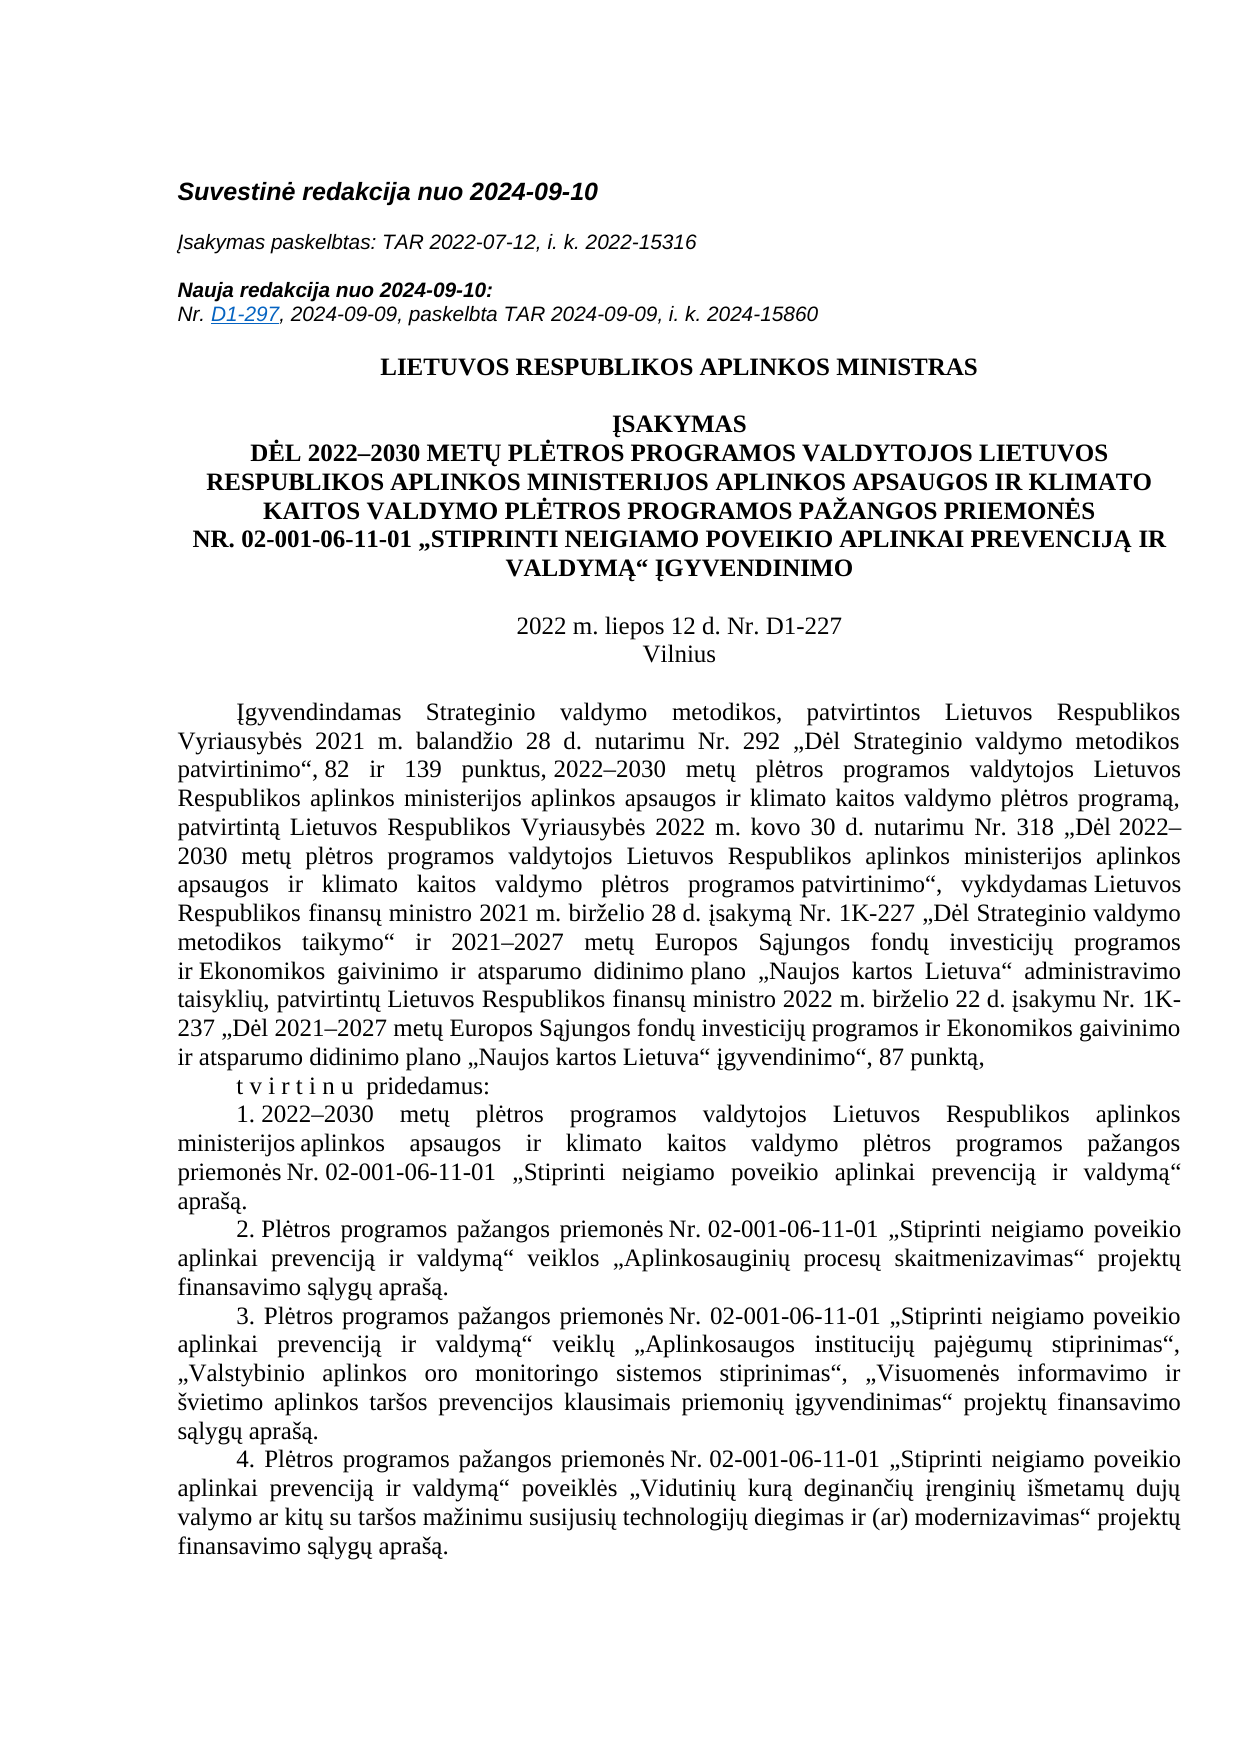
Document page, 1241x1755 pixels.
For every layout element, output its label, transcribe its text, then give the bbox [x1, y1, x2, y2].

text Suvestinė redakcija nuo 2024-09-10 [177, 177, 1181, 206]
text 2. Plėtros programos pažangos priemonės Nr. 02-001-06-11-01 „Stiprinti neigiamo poveikio aplinkai prevenciją ir valdymą“ veiklos „Aplinkosauginių procesų skaitmenizavimas“ projektų finansavimo sąlygų aprašą. [177, 1214, 1181, 1301]
text 3. Plėtros programos pažangos priemonės Nr. 02-001-06-11-01 „Stiprinti neigiamo poveikio aplinkai prevenciją ir valdymą“ veiklų „Aplinkosaugos institucijų pajėgumų stiprinimas“, „Valstybinio aplinkos oro monitoringo sistemos stiprinimas“, „Visuomenės informavimo ir švietimo aplinkos taršos prevencijos klausimais priemonių įgyvendinimas“ projektų finansavimo sąlygų aprašą. [177, 1301, 1181, 1444]
text Vilnius [177, 639, 1181, 668]
text LIETUVOS RESPUBLIKOS APLINKOS MINISTRAS [177, 352, 1181, 381]
text 1. 2022–2030 metų plėtros programos valdytojos Lietuvos Respublikos aplinkos ministerijos aplinkos apsaugos ir klimato kaitos valdymo plėtros programos pažangos priemonės Nr. 02-001-06-11-01 „Stiprinti neigiamo poveikio aplinkai prevenciją ir valdymą“ aprašą. [177, 1099, 1181, 1214]
text 4. Plėtros programos pažangos priemonės Nr. 02-001-06-11-01 „Stiprinti neigiamo poveikio aplinkai prevenciją ir valdymą“ poveiklės „Vidutinių kurą deginančių įrenginių išmetamų dujų valymo ar kitų su taršos mažinimu susijusių technologijų diegimas ir (ar) modernizavimas“ projektų finansavimo sąlygų aprašą. [177, 1444, 1181, 1559]
text Įsakymas paskelbtas: TAR 2022-07-12, i. k. 2022-15316 [177, 230, 1181, 254]
text tvirtinu pridedamus: [177, 1071, 1181, 1099]
text ĮSAKYMAS [177, 409, 1181, 438]
text 2022 m. liepos 12 d. Nr. D1-227 [177, 611, 1181, 639]
text Nauja redakcija nuo 2024-09-10: [177, 278, 1181, 302]
text DĖL 2022–2030 METŲ PLĖTROS PROGRAMOS VALDYTOJOS LIETUVOS RESPUBLIKOS APLINKOS MINISTERIJOS APLINKOS APSAUGOS IR KLIMATO KAITOS VALDYMO PLĖTROS PROGRAMOS PAŽANGOS PRIEMONĖS NR. 02‑001‑06‑11‑01 „STIPRINTI NEIGIAMO POVEIKIO APLINKAI PREVENCIJĄ IR VALDYMĄ“ ĮGYVENDINIMO [177, 438, 1181, 582]
text Įgyvendindamas Strateginio valdymo metodikos, patvirtintos Lietuvos Respublikos Vyriausybės 2021 m. balandžio 28 d. nutarimu Nr. 292 „Dėl Strateginio valdymo metodikos patvirtinimo“, 82 ir 139 punktus, 2022–2030 metų plėtros programos valdytojos Lietuvos Respublikos aplinkos ministerijos aplinkos apsaugos ir klimato kaitos valdymo plėtros programą, patvirtintą Lietuvos Respublikos Vyriausybės 2022 m. kovo 30 d. nutarimu Nr. 318 „Dėl 2022–2030 metų plėtros programos valdytojos Lietuvos Respublikos aplinkos ministerijos aplinkos apsaugos ir klimato kaitos valdymo plėtros programos patvirtinimo“, vykdydamas Lietuvos Respublikos finansų ministro 2021 m. birželio 28 d. įsakymą Nr. 1K-227 „Dėl Strateginio valdymo metodikos taikymo“ ir 2021–2027 metų Europos Sąjungos fondų investicijų programos ir Ekonomikos gaivinimo ir atsparumo didinimo plano „Naujos kartos Lietuva“ administravimo taisyklių, patvirtintų Lietuvos Respublikos finansų ministro 2022 m. birželio 22 d. įsakymu Nr. 1K-237 „Dėl 2021–2027 metų Europos Sąjungos fondų investicijų programos ir Ekonomikos gaivinimo ir atsparumo didinimo plano „Naujos kartos Lietuva“ įgyvendinimo“, 87 punktą, [177, 697, 1181, 1071]
text Nr. D1-297, 2024-09-09, paskelbta TAR 2024-09-09, i. k. 2024-15860 [177, 302, 1181, 326]
